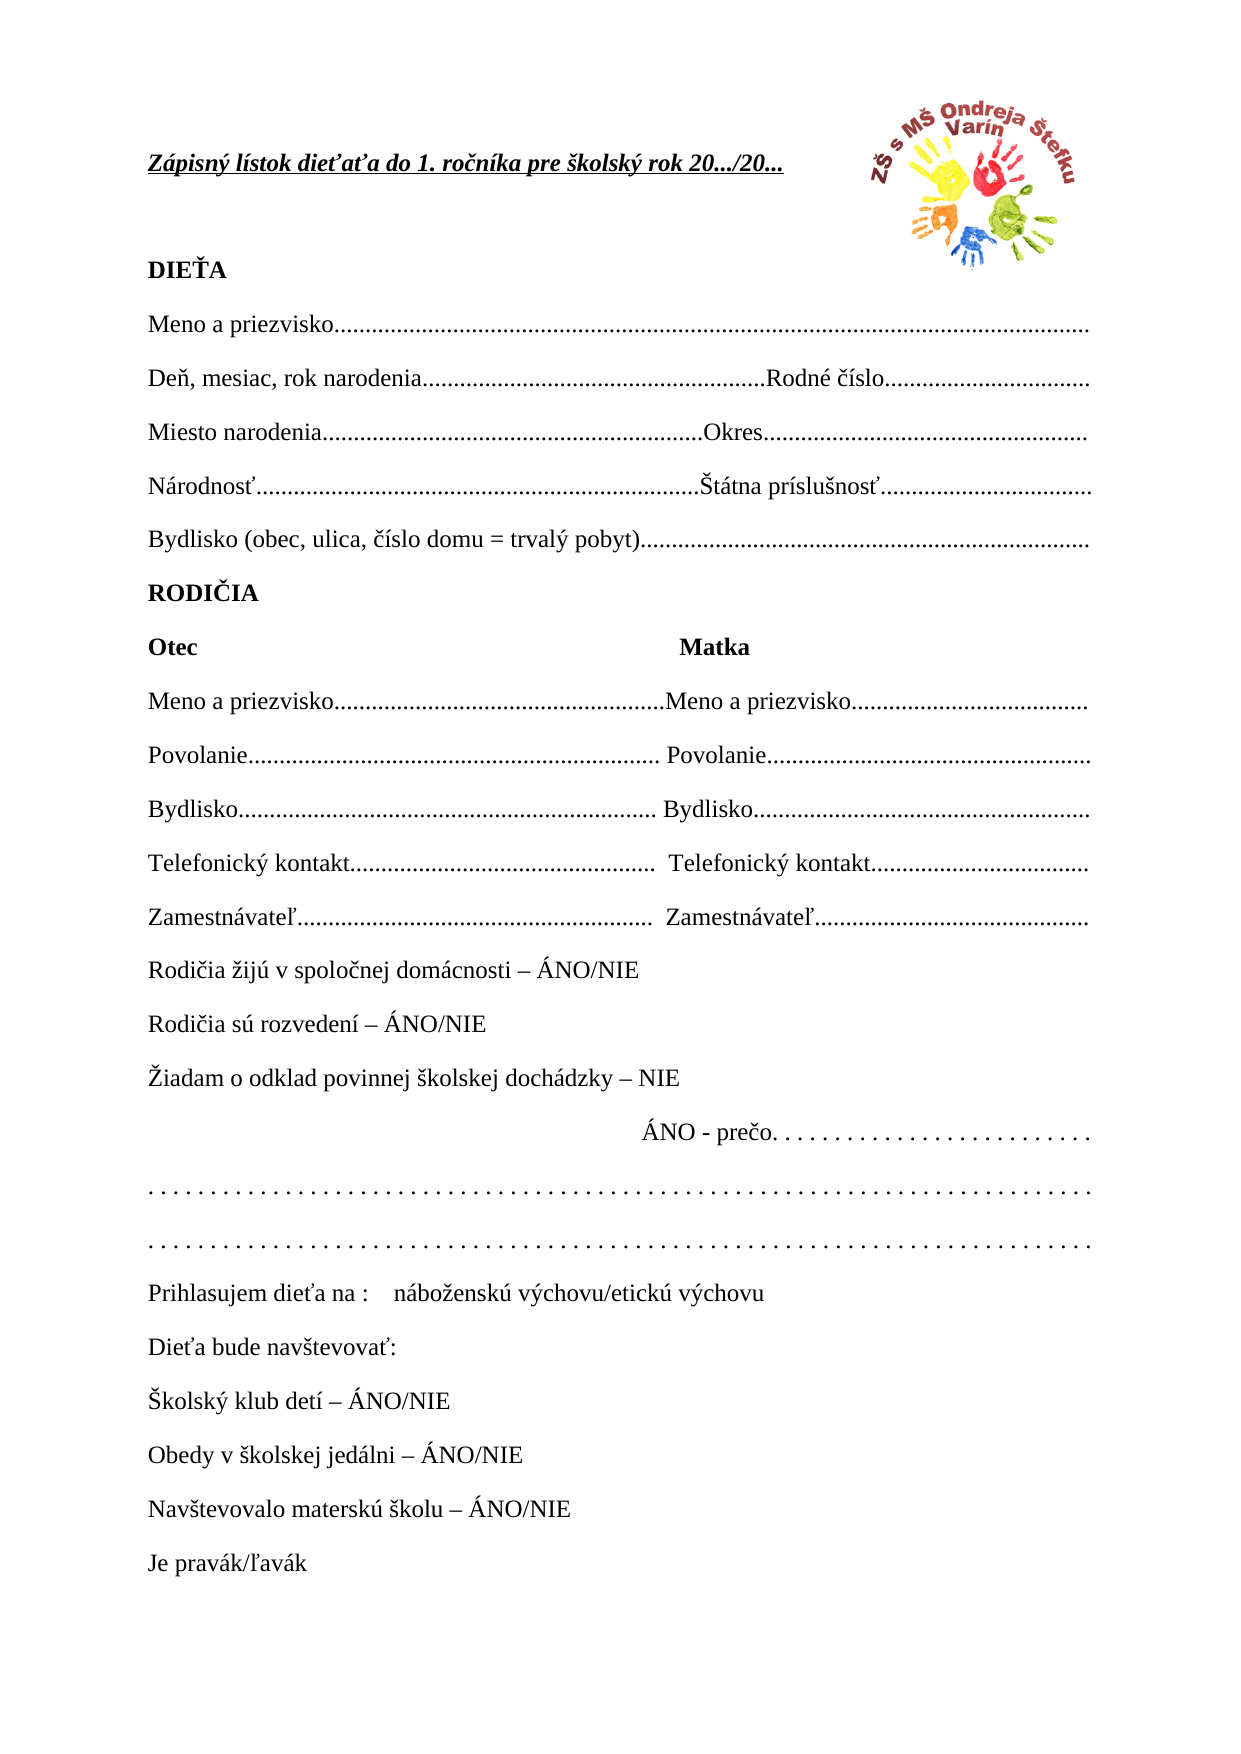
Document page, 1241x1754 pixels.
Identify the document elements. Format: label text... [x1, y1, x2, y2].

text Obedy v školskej jedálni – ÁNO/NIE [148, 1440, 1093, 1469]
text Otec Matka [148, 632, 1093, 661]
text Telefonický kontakt................................................. Telefonický kontakt................................... [148, 848, 1093, 876]
text Bydlisko................................................................... Bydlisko...................................................... [148, 794, 1093, 823]
text RODIČIA [148, 578, 1093, 607]
text Deň, mesiac, rok narodenia.......................................................Rodné číslo................................. [148, 363, 1093, 392]
text DIEŤA [148, 255, 856, 284]
text Rodičia sú rozvedení – ÁNO/NIE [148, 1009, 1093, 1038]
text Prihlasujem dieťa na : náboženskú výchovu/etickú výchovu [148, 1278, 1093, 1307]
text Zamestnávateľ......................................................... Zamestnávateľ............................................ [148, 902, 1093, 930]
text Zápisný lístok dieťaťa do 1. ročníka pre školský rok 20.../20... [148, 148, 856, 176]
text Meno a priezvisko.....................................................Meno a priezvisko...................................... [148, 686, 1093, 715]
text . . . . . . . . . . . . . . . . . . . . . . . . . . . . . . . . . . . . . . . . . . . . . . . . . . . . . . . . . . . . . . . . . . . . . . . . . . . . [148, 1171, 1093, 1199]
text Je pravák/ľavák [148, 1548, 1093, 1577]
text Povolanie.................................................................. Povolanie.................................................... [148, 740, 1093, 769]
text Rodičia žijú v spoločnej domácnosti – ÁNO/NIE [148, 955, 1093, 984]
text Žiadam o odklad povinnej školskej dochádzky – NIE [148, 1063, 1093, 1092]
text Meno a priezvisko......................................................................................................................... [148, 309, 1093, 338]
text Dieťa bude navštevovať: [148, 1332, 1093, 1361]
text Bydlisko (obec, ulica, číslo domu = trvalý pobyt)........................................................................ [148, 524, 1093, 553]
text Národnosť.......................................................................Štátna príslušnosť.................................. [148, 471, 1093, 499]
text Miesto narodenia.............................................................Okres.................................................... [148, 417, 1093, 446]
text ÁNO - prečo. . . . . . . . . . . . . . . . . . . . . . . . . . [148, 1117, 1093, 1146]
text Navštevovalo materskú školu – ÁNO/NIE [148, 1494, 1093, 1523]
text . . . . . . . . . . . . . . . . . . . . . . . . . . . . . . . . . . . . . . . . . . . . . . . . . . . . . . . . . . . . . . . . . . . . . . . . . . . . [148, 1225, 1093, 1253]
text Školský klub detí – ÁNO/NIE [148, 1386, 1093, 1415]
